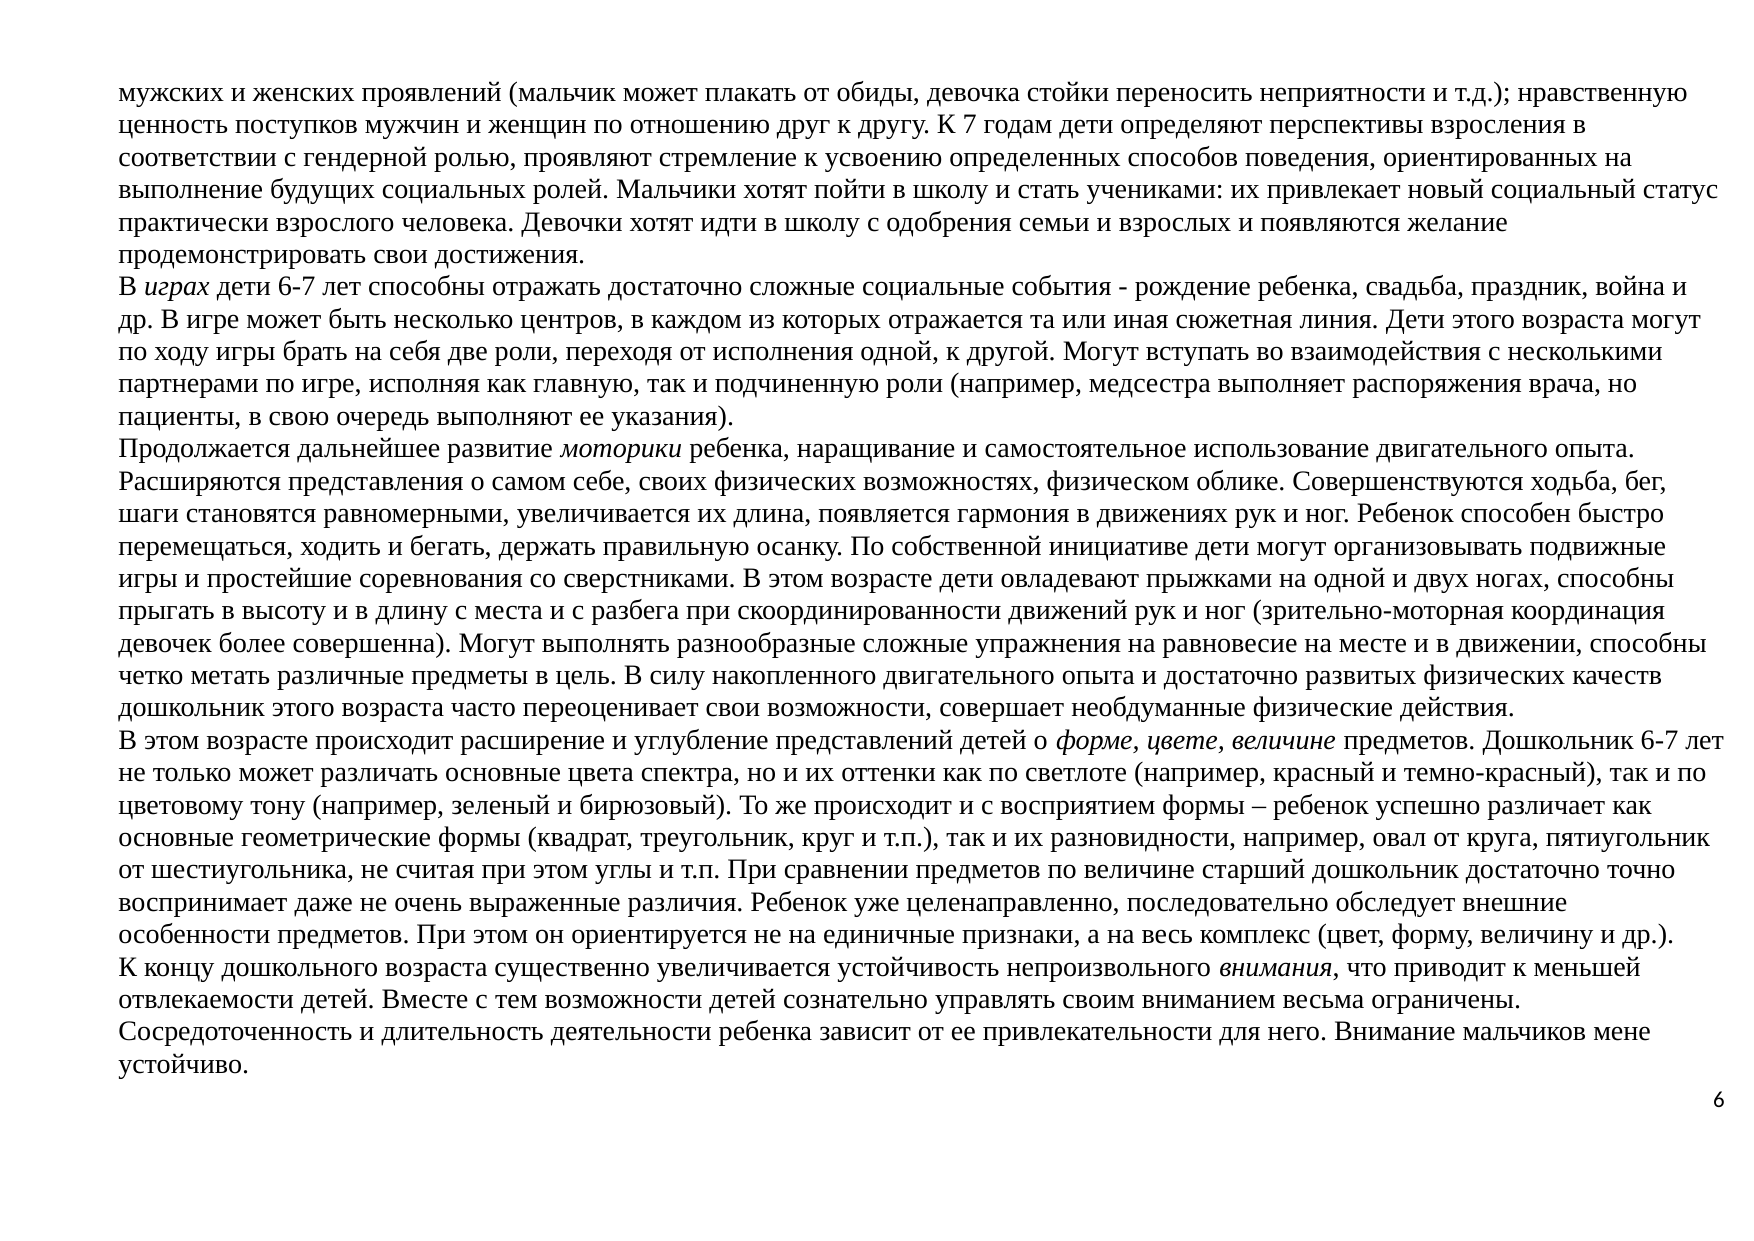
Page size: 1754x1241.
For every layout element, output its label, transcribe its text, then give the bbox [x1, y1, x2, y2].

text Продолжается дальнейшее развитие моторики ребенка, наращивание и самостоятельное использование двигательного опыта. Расширяются представления о самом себе, своих физических возможностях, физическом облике. Совершенствуются ходьба, бег, шаги становятся равномерными, увеличивается их длина, появляется гармония в движениях рук и ног. Ребенок способен быстро перемещаться, ходить и бегать, держать правильную осанку. По собственной инициативе дети могут организовывать подвижные игры и простейшие соревнования со сверстниками. В этом возрасте дети овладевают прыжками на одной и двух ногах, способны прыгать в высоту и в длину с места и с разбега при скоординированности движений рук и ног (зрительно-моторная координация девочек более совершенна). Могут выполнять разнообразные сложные упражнения на равновесие на месте и в движении, способны четко метать различные предметы в цель. В силу накопленного двигательного опыта и достаточно развитых физических качеств дошкольник этого возраста часто переоценивает свои возможности, совершает необдуманные физические действия. [118, 431, 1724, 723]
text К концу дошкольного возраста существенно увеличивается устойчивость непроизвольного внимания, что приводит к меньшей отвлекаемости детей. Вместе с тем возможности детей сознательно управлять своим вниманием весьма ограничены. Сосредоточенность и длительность деятельности ребенка зависит от ее привлекательности для него. Внимание мальчиков мене устойчиво. [118, 950, 1724, 1079]
text В играх дети 6-7 лет способны отражать достаточно сложные социальные события - рождение ребенка, свадьба, праздник, война и др. В игре может быть несколько центров, в каждом из которых отражается та или иная сюжетная линия. Дети этого возраста могут по ходу игры брать на себя две роли, переходя от исполнения одной, к другой. Могут вступать во взаимодействия с несколькими партнерами по игре, исполняя как главную, так и подчиненную роли (например, медсестра выполняет распоряжения врача, но пациенты, в свою очередь выполняют ее указания). [118, 269, 1724, 431]
text мужских и женских проявлений (мальчик может плакать от обиды, девочка стойки переносить неприятности и т.д.); нравственную ценность поступков мужчин и женщин по отношению друг к другу. К 7 годам дети определяют перспективы взросления в соответствии с гендерной ролью, проявляют стремление к усвоению определенных способов поведения, ориентированных на выполнение будущих социальных ролей. Мальчики хотят пойти в школу и стать учениками: их привлекает новый социальный статус практически взрослого человека. Девочки хотят идти в школу с одобрения семьи и взрослых и появляются желание продемонстрировать свои достижения. [118, 75, 1724, 269]
text В этом возрасте происходит расширение и углубление представлений детей о форме, цвете, величине предметов. Дошкольник 6-7 лет не только может различать основные цвета спектра, но и их оттенки как по светлоте (например, красный и темно-красный), так и по цветовому тону (например, зеленый и бирюзовый). То же происходит и с восприятием формы – ребенок успешно различает как основные геометрические формы (квадрат, треугольник, круг и т.п.), так и их разновидности, например, овал от круга, пятиугольник от шестиугольника, не считая при этом углы и т.п. При сравнении предметов по величине старший дошкольник достаточно точно воспринимает даже не очень выраженные различия. Ребенок уже целенаправленно, последовательно обследует внешние особенности предметов. При этом он ориентируется не на единичные признаки, а на весь комплекс (цвет, форму, величину и др.). [118, 723, 1724, 950]
